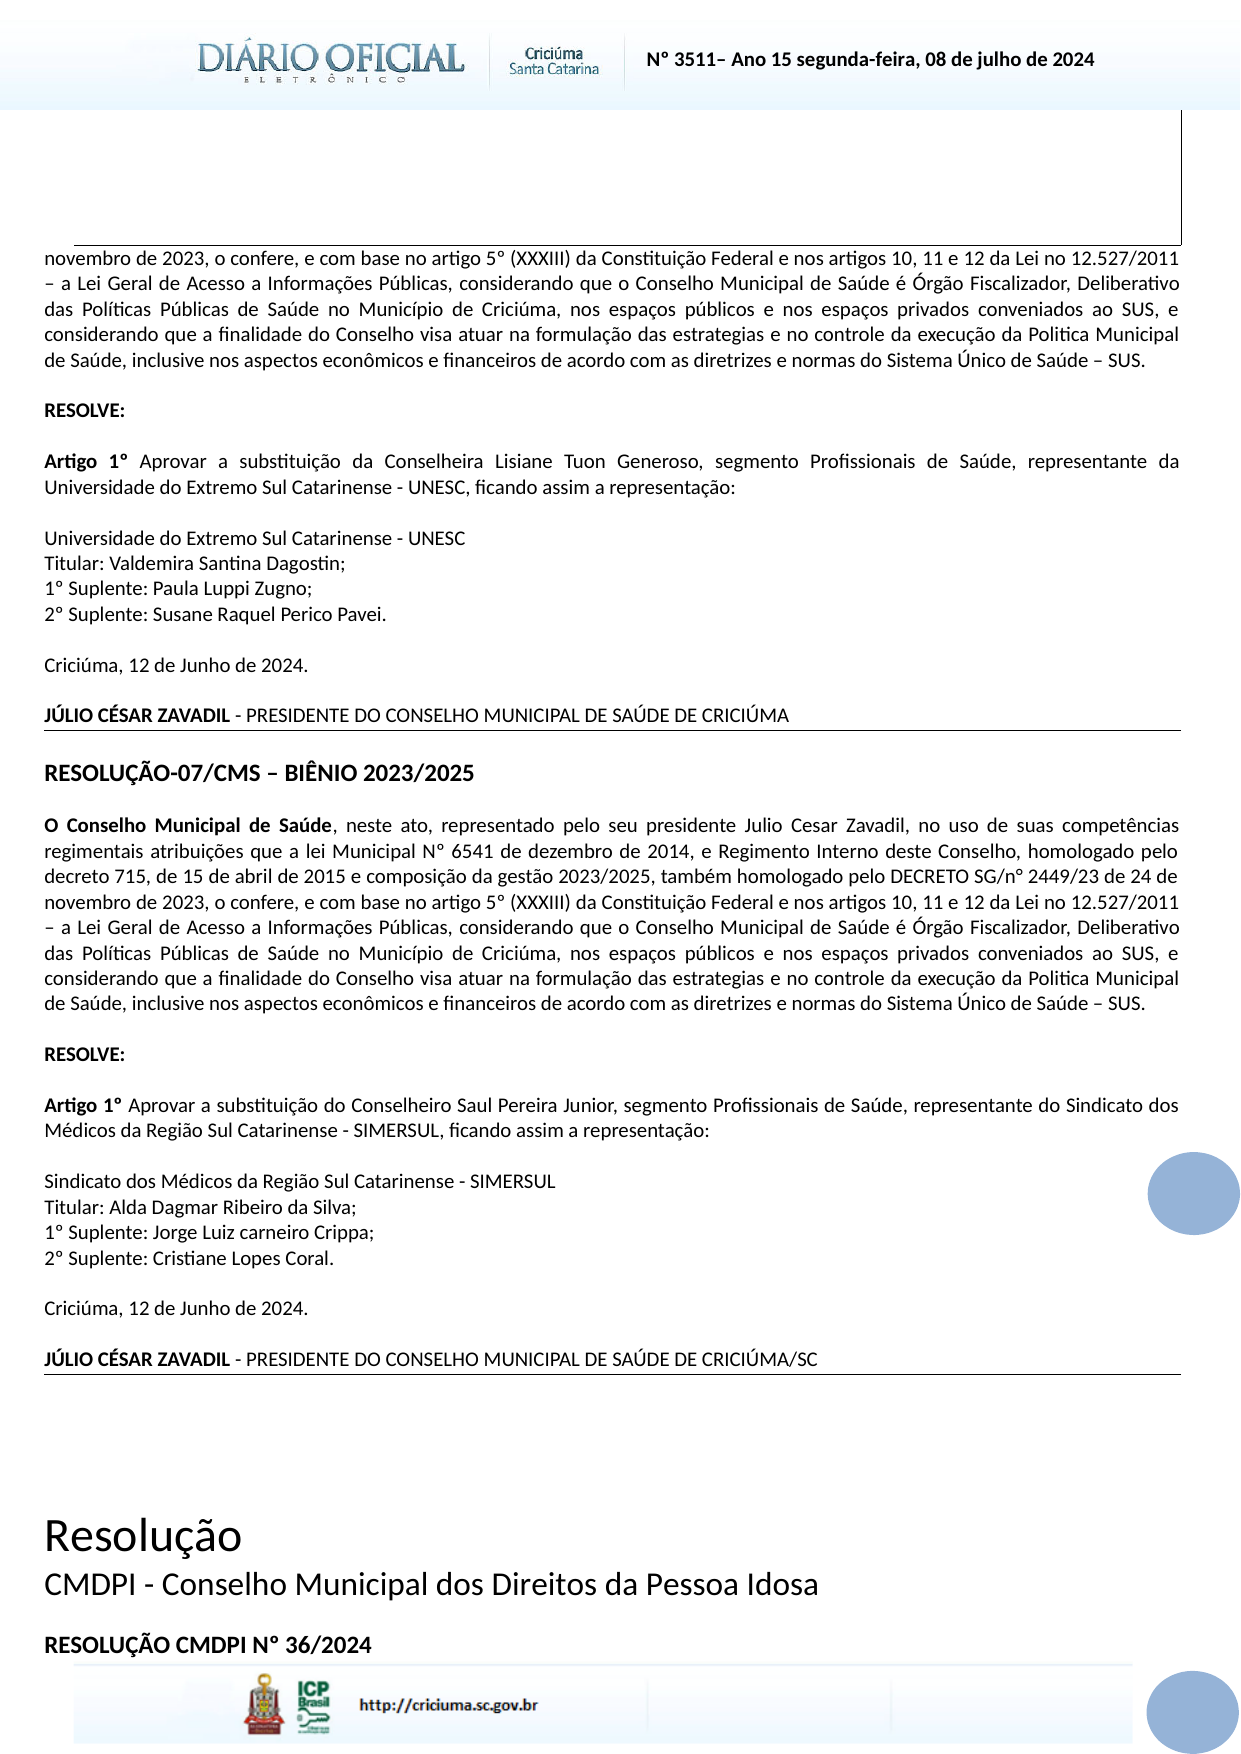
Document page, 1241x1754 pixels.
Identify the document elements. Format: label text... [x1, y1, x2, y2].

text Sindicato dos Médicos da Região Sul Catarinense - SIMERSUL [44, 1168, 1156, 1194]
text RESOLVE: [44, 398, 1181, 423]
text novembro de 2023, o confere, e com base no artigo 5º (XXXIII) da Constituição Federal e nos artigos 10, 11 e 12 da Lei no 12.527/2011 – a Lei Geral de Acesso a Informações Públicas, considerando que o Conselho Municipal de Saúde é Órgão Fiscalizador, Deliberativo das Políticas Públicas de Saúde no Município de Criciúma, nos espaços públicos e nos espaços privados conveniados ao SUS, e considerando que a finalidade do Conselho visa atuar na formulação das estrategias e no controle da execução da Politica Municipal de Saúde, inclusive nos aspectos econômicos e financeiros de acordo com as diretrizes e normas do Sistema Único de Saúde – SUS. [44, 245, 1181, 372]
text Criciúma, 12 de Junho de 2024. [44, 1296, 1181, 1321]
text Resolução [44, 1505, 1181, 1563]
text O Conselho Municipal de Saúde, neste ato, representado pelo seu presidente Julio Cesar Zavadil, no uso de suas competências regimentais atribuições que a lei Municipal Nº 6541 de dezembro de 2014, e Regimento Interno deste Conselho, homologado pelo decreto 715, de 15 de abril de 2015 e composição da gestão 2023/2025, também homologado pelo DECRETO SG/n° 2449/23 de 24 de novembro de 2023, o confere, e com base no artigo 5º (XXXIII) da Constituição Federal e nos artigos 10, 11 e 12 da Lei no 12.527/2011 – a Lei Geral de Acesso a Informações Públicas, considerando que o Conselho Municipal de Saúde é Órgão Fiscalizador, Deliberativo das Políticas Públicas de Saúde no Município de Criciúma, nos espaços públicos e nos espaços privados conveniados ao SUS, e considerando que a finalidade do Conselho visa atuar na formulação das estrategias e no controle da execução da Politica Municipal de Saúde, inclusive nos aspectos econômicos e financeiros de acordo com as diretrizes e normas do Sistema Único de Saúde – SUS. [44, 813, 1181, 1016]
text 1º Suplente: Jorge Luiz carneiro Crippa; [44, 1219, 1181, 1245]
text Artigo 1º Aprovar a substituição da Conselheira Lisiane Tuon Generoso, segmento Profissionais de Saúde, representante da Universidade do Extremo Sul Catarinense - UNESC, ficando assim a representação: [44, 448, 1181, 499]
text RESOLUÇÃO CMDPI Nº 36/2024 [44, 1629, 1181, 1660]
text Universidade do Extremo Sul Catarinense - UNESC [44, 525, 1181, 550]
text 2º Suplente: Cristiane Lopes Coral. [44, 1245, 1181, 1270]
text JÚLIO CÉSAR ZAVADIL - PRESIDENTE DO CONSELHO MUNICIPAL DE SAÚDE DE CRICIÚMA [44, 703, 1181, 730]
text Artigo 1º Aprovar a substituição do Conselheiro Saul Pereira Junior, segmento Profissionais de Saúde, representante do Sindicato dos Médicos da Região Sul Catarinense - SIMERSUL, ficando assim a representação: [44, 1092, 1181, 1143]
text Titular: Alda Dagmar Ribeiro da Silva; [44, 1194, 1156, 1219]
text Titular: Valdemira Santina Dagostin; [44, 550, 1181, 576]
text 1º Suplente: Paula Luppi Zugno; [44, 576, 1181, 601]
text RESOLUÇÃO-07/CMS – BIÊNIO 2023/2025 [44, 757, 1181, 787]
text CMDPI - Conselho Municipal dos Direitos da Pessoa Idosa [44, 1563, 1181, 1604]
text Criciúma, 12 de Junho de 2024. [44, 652, 1181, 677]
text RESOLVE: [44, 1041, 1181, 1067]
text JÚLIO CÉSAR ZAVADIL - PRESIDENTE DO CONSELHO MUNICIPAL DE SAÚDE DE CRICIÚMA/SC [44, 1346, 1181, 1374]
text 2º Suplente: Susane Raquel Perico Pavei. [44, 601, 1181, 626]
